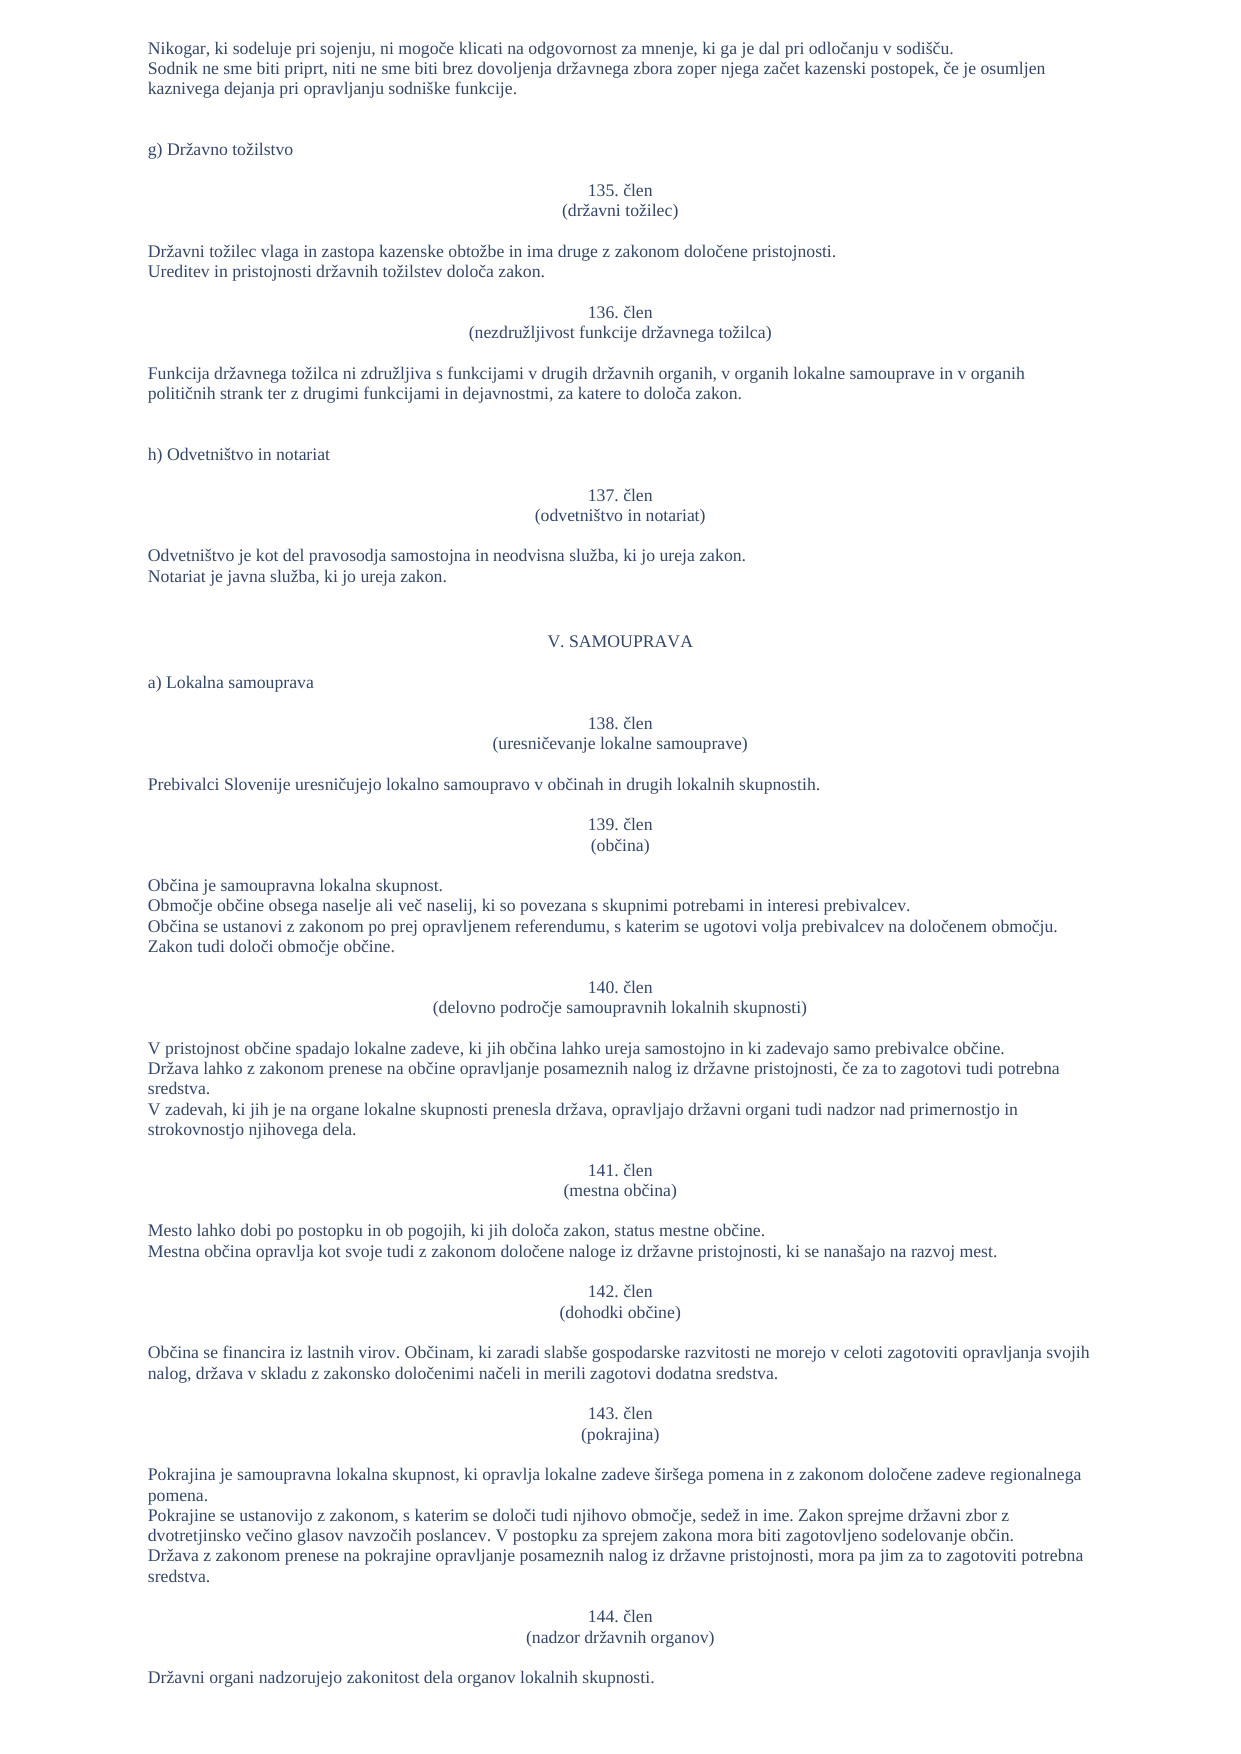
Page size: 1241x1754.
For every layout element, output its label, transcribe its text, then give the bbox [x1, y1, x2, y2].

table_cell Nikogar, ki sodeluje pri sojenju, ni mogoče klicati na odgovornost za mnenje, ki ga je dal pri odločanju v sodišču. Sodnik ne sme biti priprt, niti ne sme biti brez dovoljenja državnega zbora zoper njega začet kazenski postopek, če je osumljen kaznivega dejanja pri opravljanju sodniške funkcije. g) Državno tožilstvo 135. člen (državni tožilec) Državni tožilec vlaga in zastopa kazenske obtožbe in ima druge z zakonom določene pristojnosti. Ureditev in pristojnosti državnih tožilstev določa zakon. 136. člen (nezdružljivost funkcije državnega tožilca) Funkcija državnega tožilca ni združljiva s funkcijami v drugih državnih organih, v organih lokalne samouprave in v organih političnih strank ter z drugimi funkcijami in dejavnostmi, za katere to določa zakon. h) Odvetništvo in notariat 137. člen (odvetništvo in notariat) Odvetništvo je kot del pravosodja samostojna in neodvisna služba, ki jo ureja zakon. Notariat je javna služba, ki jo ureja zakon. V. SAMOUPRAVA a) Lokalna samouprava 138. člen (uresničevanje lokalne samouprave) Prebivalci Slovenije uresničujejo lokalno samoupravo v občinah in drugih lokalnih skupnostih. 139. člen (občina) Občina je samoupravna lokalna skupnost. Območje občine obsega naselje ali več naselij, ki so povezana s skupnimi potrebami in interesi prebivalcev. Občina se ustanovi z zakonom po prej opravljenem referendumu, s katerim se ugotovi volja prebivalcev na določenem območju. Zakon tudi določi območje občine. 140. člen (delovno področje samoupravnih lokalnih skupnosti) V pristojnost občine spadajo lokalne zadeve, ki jih občina lahko ureja samostojno in ki zadevajo samo prebivalce občine. Država lahko z zakonom prenese na občine opravljanje posameznih nalog iz državne pristojnosti, če za to zagotovi tudi potrebna sredstva. V zadevah, ki jih je na organe lokalne skupnosti prenesla država, opravljajo državni organi tudi nadzor nad primernostjo in strokovnostjo njihovega dela. 141. člen (mestna občina) Mesto lahko dobi po postopku in ob pogojih, ki jih določa zakon, status mestne občine. Mestna občina opravlja kot svoje tudi z zakonom določene naloge iz državne pristojnosti, ki se nanašajo na razvoj mest. 142. člen (dohodki občine) Občina se financira iz lastnih virov. Občinam, ki zaradi slabše gospodarske razvitosti ne morejo v celoti zagotoviti opravljanja svojih nalog, država v skladu z zakonsko določenimi načeli in merili zagotovi dodatna sredstva. 143. člen (pokrajina) Pokrajina je samoupravna lokalna skupnost, ki opravlja lokalne zadeve širšega pomena in z zakonom določene zadeve regionalnega pomena. Pokrajine se ustanovijo z zakonom, s katerim se določi tudi njihovo območje, sedež in ime. Zakon sprejme državni zbor z dvotretjinsko večino glasov navzočih poslancev. V postopku za sprejem zakona mora biti zagotovljeno sodelovanje občin. Država z zakonom prenese na pokrajine opravljanje posameznih nalog iz državne pristojnosti, mora pa jim za to zagotoviti potrebna sredstva. 144. člen (nadzor državnih organov) Državni organi nadzorujejo zakonitost dela organov lokalnih skupnosti. [148, 38, 1093, 1728]
